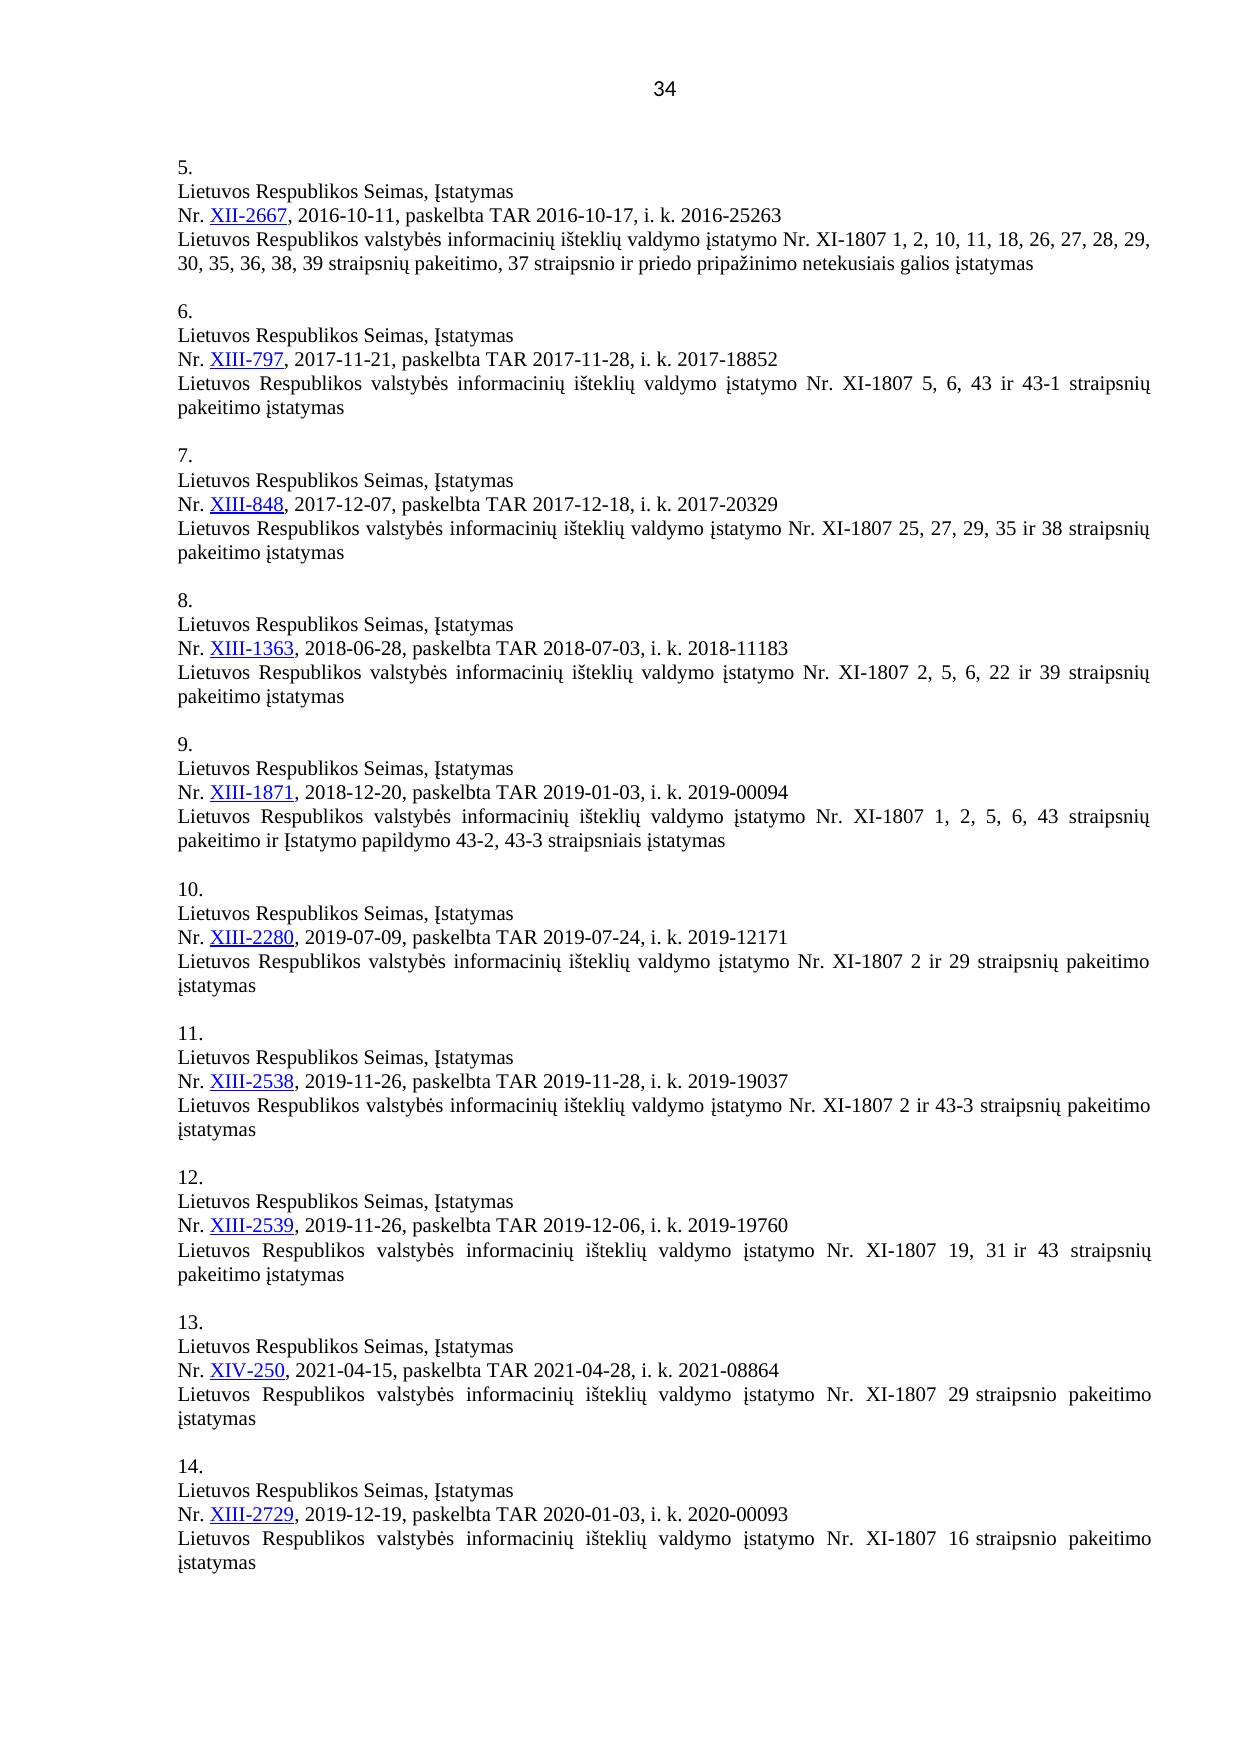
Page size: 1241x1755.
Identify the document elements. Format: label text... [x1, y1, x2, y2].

text Lietuvos Respublikos valstybės informacinių išteklių valdymo įstatymo Nr. XI-1807 5, 6, 43 ir 43-1 straipsnių pakeitimo įstatymas [177, 371, 1152, 419]
text Nr. XII-2667, 2016-10-11, paskelbta TAR 2016-10-17, i. k. 2016-25263 [177, 203, 1152, 227]
text 11. [177, 1021, 1152, 1045]
text Nr. XIII-797, 2017-11-21, paskelbta TAR 2017-11-28, i. k. 2017-18852 [177, 347, 1152, 371]
text Lietuvos Respublikos Seimas, Įstatymas [177, 901, 1152, 925]
text 6. [177, 299, 1152, 323]
text Lietuvos Respublikos valstybės informacinių išteklių valdymo įstatymo Nr. XI-1807 1, 2, 5, 6, 43 straipsnių pakeitimo ir Įstatymo papildymo 43-2, 43-3 straipsniais įstatymas [177, 804, 1152, 852]
text 8. [177, 588, 1152, 612]
text Lietuvos Respublikos Seimas, Įstatymas [177, 179, 1152, 203]
text Lietuvos Respublikos Seimas, Įstatymas [177, 1334, 1152, 1358]
text Nr. XIII-2280, 2019-07-09, paskelbta TAR 2019-07-24, i. k. 2019-12171 [177, 925, 1152, 949]
text 10. [177, 877, 1152, 901]
text Nr. XIII-2539, 2019-11-26, paskelbta TAR 2019-12-06, i. k. 2019-19760 [177, 1213, 1152, 1237]
text 14. [177, 1454, 1152, 1478]
text Lietuvos Respublikos Seimas, Įstatymas [177, 1478, 1152, 1502]
text Lietuvos Respublikos Seimas, Įstatymas [177, 467, 1152, 492]
text 12. [177, 1165, 1152, 1189]
text Lietuvos Respublikos valstybės informacinių išteklių valdymo įstatymo Nr. XI-1807 19, 31 ir 43 straipsnių pakeitimo įstatymas [177, 1237, 1152, 1286]
text Nr. XIII-848, 2017-12-07, paskelbta TAR 2017-12-18, i. k. 2017-20329 [177, 492, 1152, 516]
text Nr. XIV-250, 2021-04-15, paskelbta TAR 2021-04-28, i. k. 2021-08864 [177, 1358, 1152, 1382]
text Lietuvos Respublikos Seimas, Įstatymas [177, 323, 1152, 347]
text Nr. XIII-2729, 2019-12-19, paskelbta TAR 2020-01-03, i. k. 2020-00093 [177, 1502, 1152, 1526]
text 9. [177, 732, 1152, 756]
text 7. [177, 443, 1152, 467]
text Lietuvos Respublikos valstybės informacinių išteklių valdymo įstatymo Nr. XI-1807 25, 27, 29, 35 ir 38 straipsnių pakeitimo įstatymas [177, 516, 1152, 564]
text Lietuvos Respublikos valstybės informacinių išteklių valdymo įstatymo Nr. XI-1807 2 ir 29 straipsnių pakeitimo įstatymas [177, 949, 1152, 997]
text Lietuvos Respublikos valstybės informacinių išteklių valdymo įstatymo Nr. XI-1807 2, 5, 6, 22 ir 39 straipsnių pakeitimo įstatymas [177, 660, 1152, 708]
text Lietuvos Respublikos Seimas, Įstatymas [177, 612, 1152, 636]
text 5. [177, 155, 1152, 179]
text Lietuvos Respublikos valstybės informacinių išteklių valdymo įstatymo Nr. XI-1807 1, 2, 10, 11, 18, 26, 27, 28, 29, 30, 35, 36, 38, 39 straipsnių pakeitimo, 37 straipsnio ir priedo pripažinimo netekusiais galios įstatymas [177, 227, 1152, 275]
text Nr. XIII-1871, 2018-12-20, paskelbta TAR 2019-01-03, i. k. 2019-00094 [177, 780, 1152, 804]
text Lietuvos Respublikos valstybės informacinių išteklių valdymo įstatymo Nr. XI-1807 29 straipsnio pakeitimo įstatymas [177, 1382, 1152, 1430]
text Nr. XIII-2538, 2019-11-26, paskelbta TAR 2019-11-28, i. k. 2019-19037 [177, 1069, 1152, 1093]
text 13. [177, 1310, 1152, 1334]
text Lietuvos Respublikos valstybės informacinių išteklių valdymo įstatymo Nr. XI-1807 2 ir 43-3 straipsnių pakeitimo įstatymas [177, 1093, 1152, 1141]
text Lietuvos Respublikos Seimas, Įstatymas [177, 1045, 1152, 1069]
text Lietuvos Respublikos Seimas, Įstatymas [177, 756, 1152, 780]
text Nr. XIII-1363, 2018-06-28, paskelbta TAR 2018-07-03, i. k. 2018-11183 [177, 636, 1152, 660]
text Lietuvos Respublikos Seimas, Įstatymas [177, 1189, 1152, 1213]
text Lietuvos Respublikos valstybės informacinių išteklių valdymo įstatymo Nr. XI-1807 16 straipsnio pakeitimo įstatymas [177, 1526, 1152, 1574]
